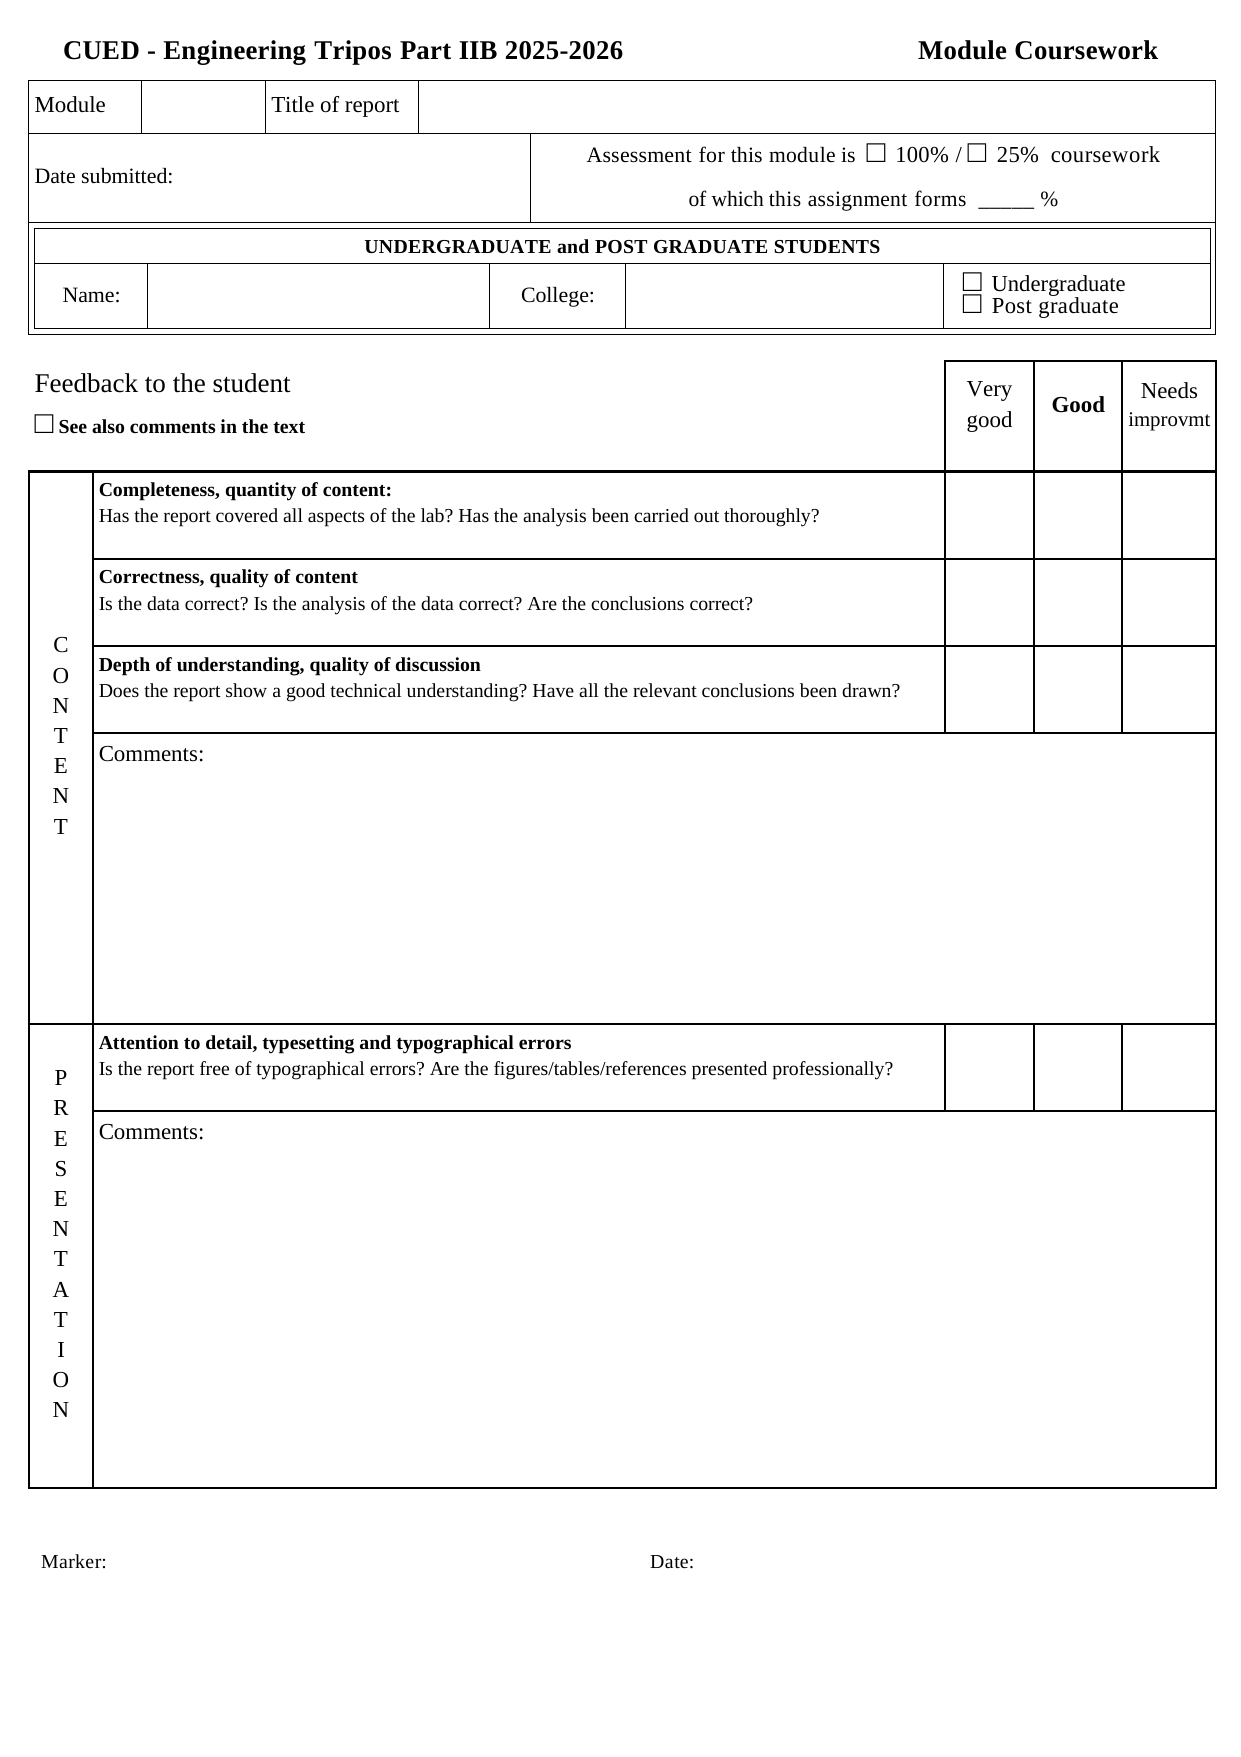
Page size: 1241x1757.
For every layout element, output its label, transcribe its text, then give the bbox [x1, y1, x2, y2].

table_cell [1035, 560, 1121, 645]
table_cell Depth of understanding, quality of discussion Does the report show a good technical understanding? Have all the relevant conclusions been drawn? [94, 647, 944, 732]
table_cell [1123, 1025, 1215, 1110]
table_cell [946, 647, 1033, 732]
table_header [122, 1517, 627, 1599]
table_cell Attention to detail, typesetting and typographical errors Is the report free of typographical errors? Are the figures/tables/references presented professionally? [94, 1025, 944, 1110]
table_cell [1123, 647, 1215, 732]
table_header UNDERGRADUATE and POST GRADUATE STUDENTS [35, 229, 1210, 263]
table_cell □ Undergraduate □ Post graduate [944, 264, 1210, 328]
table_cell Assessment for this module is □ 100% / □ 25% coursework of which this assignment forms _____ % [531, 134, 1215, 222]
table_header Needs improvmt [1123, 362, 1215, 470]
table_cell [1035, 1025, 1121, 1110]
table_header [142, 81, 265, 133]
table_cell [1035, 647, 1121, 732]
table_cell [946, 560, 1033, 645]
table_header Very good [946, 362, 1033, 470]
table_cell [946, 1025, 1033, 1110]
table_header Marker: [23, 1517, 122, 1599]
table_cell C O N T E N T [30, 473, 92, 1023]
table_cell [148, 264, 489, 328]
table_cell Date submitted: [29, 134, 530, 222]
table_cell [1035, 473, 1121, 558]
table_cell [1123, 560, 1215, 645]
table_cell Comments: [94, 734, 1215, 1023]
table_cell [1123, 473, 1215, 558]
table_header [720, 1517, 1172, 1599]
table_cell College: [490, 264, 625, 328]
table_cell Completeness, quantity of content: Has the report covered all aspects of the lab? Has the analysis been carried out thoroughly? [94, 473, 944, 558]
table_header Date: [627, 1517, 720, 1599]
table_cell [946, 473, 1033, 558]
table_header Module [29, 81, 141, 133]
table_cell [626, 264, 943, 328]
table_header Title of report [266, 81, 418, 133]
table_header Good [1035, 362, 1121, 470]
table_header [419, 81, 1215, 133]
table_cell P R E S E N T A T I O N [30, 1025, 92, 1487]
table_cell Name: [35, 264, 147, 328]
table_cell Comments: [94, 1112, 1215, 1487]
table_cell [29, 223, 1215, 334]
table_cell Correctness, quality of content Is the data correct? Is the analysis of the data correct? Are the conclusions correct? [94, 560, 944, 645]
text CUED - Engineering Tripos Part IIB 2025-2026 Module Coursework [23, 34, 1199, 66]
table_header Feedback to the student □ See also comments in the text [29, 360, 944, 470]
